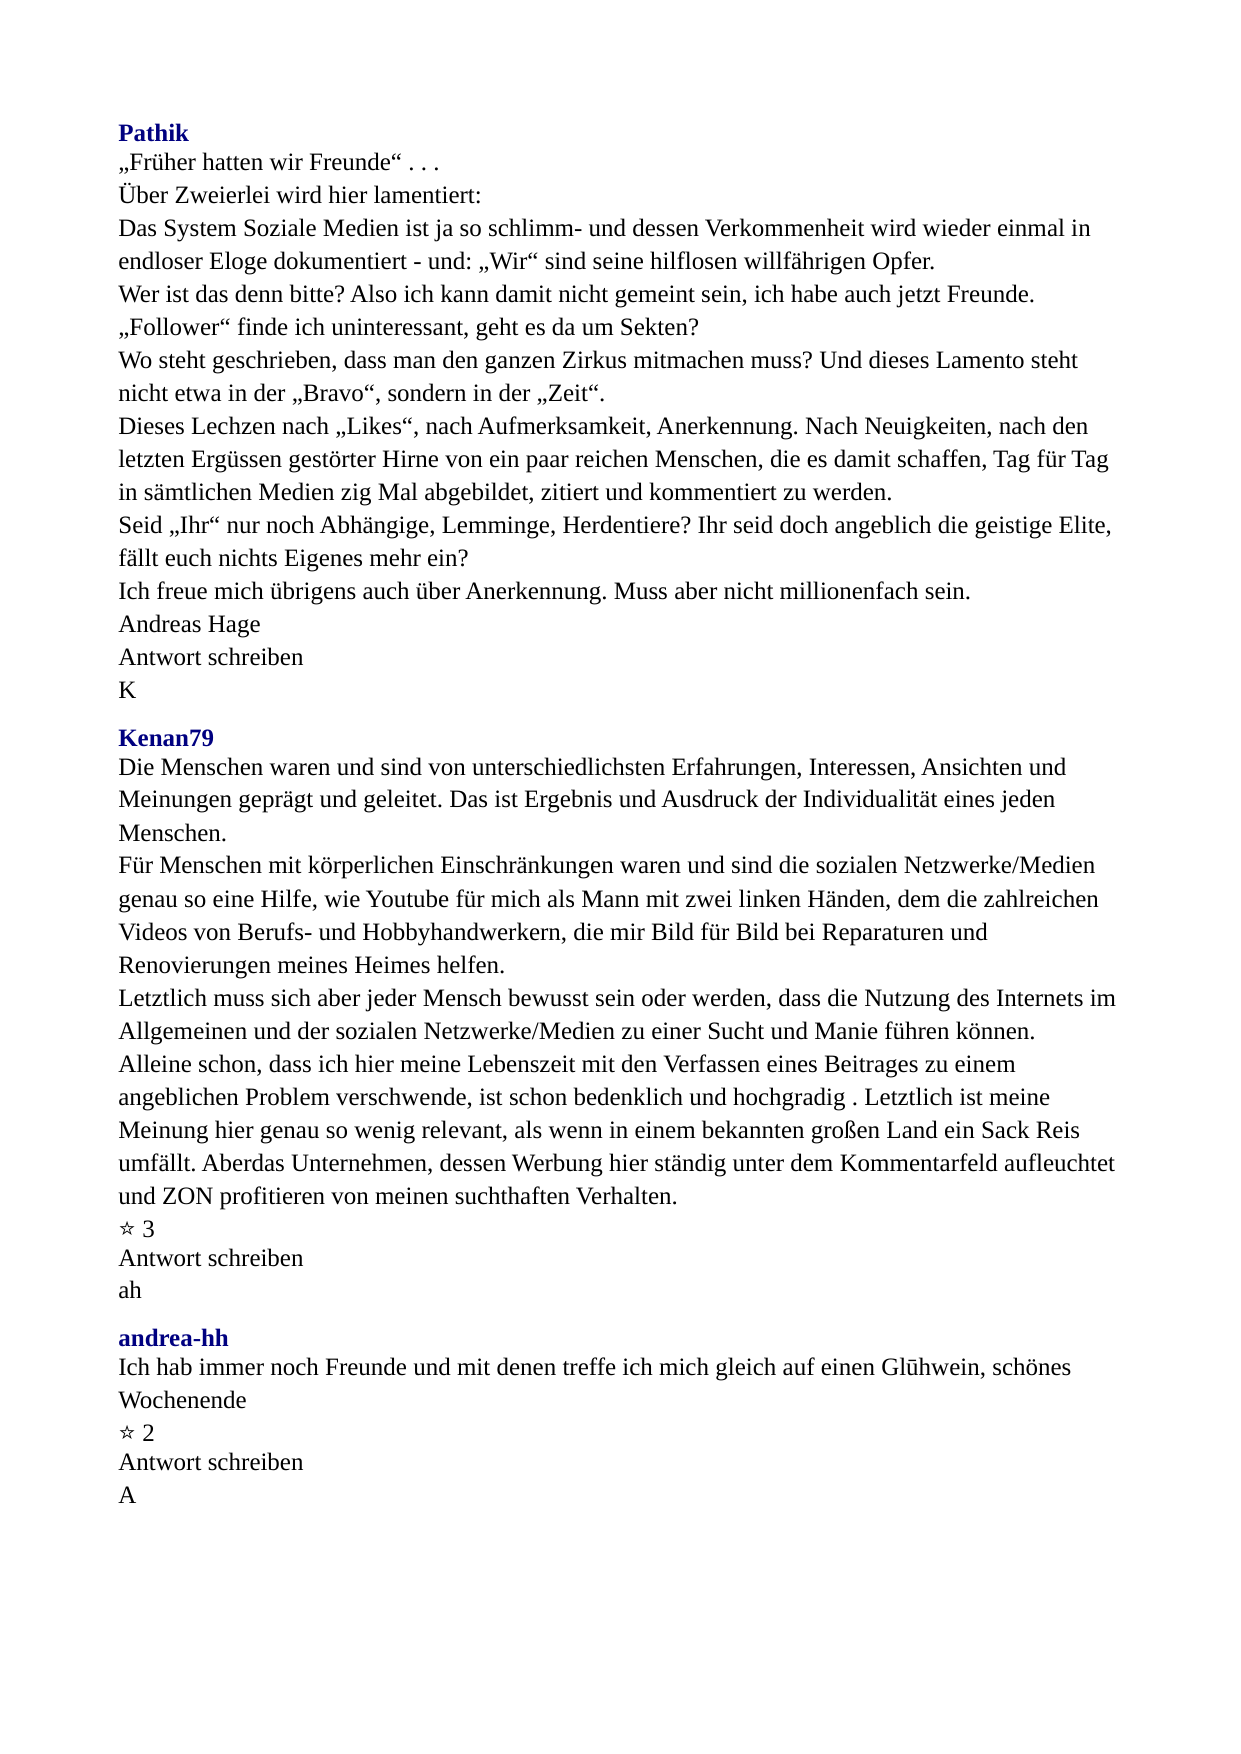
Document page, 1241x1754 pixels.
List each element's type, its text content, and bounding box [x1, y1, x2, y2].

text ah [118, 1276, 1122, 1304]
text „Früher hatten wir Freunde“ . . . Über Zweierlei wird hier lamentiert: Das System Soziale Medien ist ja so schlimm- und dessen Verkommenheit wird wieder einmal in endloser Eloge dokumentiert - und: „Wir“ sind seine hilflosen willfährigen Opfer. Wer ist das denn bitte? Also ich kann damit nicht gemeint sein, ich habe auch jetzt Freunde. „Follower“ finde ich uninteressant, geht es da um Sekten? Wo steht geschrieben, dass man den ganzen Zirkus mitmachen muss? Und dieses Lamento steht nicht etwa in der „Bravo“, sondern in der „Zeit“. Dieses Lechzen nach „Likes“, nach Aufmerksamkeit, Anerkennung. Nach Neuigkeiten, nach den letzten Ergüssen gestörter Hirne von ein paar reichen Menschen, die es damit schaffen, Tag für Tag in sämtlichen Medien zig Mal abgebildet, zitiert und kommentiert zu werden. Seid „Ihr“ nur noch Abhängige, Lemminge, Herdentiere? Ihr seid doch angeblich die geistige Elite, fällt euch nichts Eigenes mehr ein? Ich freue mich übrigens auch über Anerkennung. Muss aber nicht millionenfach sein. Andreas Hage [118, 147, 1122, 638]
text Antwort schreiben [118, 1243, 1122, 1271]
text A [118, 1480, 1122, 1508]
text Antwort schreiben [118, 1447, 1122, 1476]
text ⭐️ 2 [118, 1418, 1122, 1447]
subtitle Pathik [118, 118, 1122, 147]
subtitle andrea-hh [118, 1323, 1122, 1352]
text Die Menschen waren und sind von unterschiedlichsten Erfahrungen, Interessen, Ansichten und Meinungen geprägt und geleitet. Das ist Ergebnis und Ausdruck der Individualität eines jeden Menschen. Für Menschen mit körperlichen Einschränkungen waren und sind die sozialen Netzwerke/Medien genau so eine Hilfe, wie Youtube für mich als Mann mit zwei linken Händen, dem die zahlreichen Videos von Berufs- und Hobbyhandwerkern, die mir Bild für Bild bei Reparaturen und Renovierungen meines Heimes helfen. Letztlich muss sich aber jeder Mensch bewusst sein oder werden, dass die Nutzung des Internets im Allgemeinen und der sozialen Netzwerke/Medien zu einer Sucht und Manie führen können. Alleine schon, dass ich hier meine Lebenszeit mit den Verfassen eines Beitrages zu einem angeblichen Problem verschwende, ist schon bedenklich und hochgradig . Letztlich ist meine Meinung hier genau so wenig relevant, als wenn in einem bekannten großen Land ein Sack Reis umfällt. Aberdas Unternehmen, dessen Werbung hier ständig unter dem Kommentarfeld aufleuchtet und ZON profitieren von meinen suchthaften Verhalten. [118, 752, 1122, 1209]
text ⭐️ 3 [118, 1214, 1122, 1243]
text Ich hab immer noch Freunde und mit denen treffe ich mich gleich auf einen Glūhwein, schönes Wochenende [118, 1352, 1122, 1414]
text K [118, 675, 1122, 704]
text Antwort schreiben [118, 642, 1122, 671]
subtitle Kenan79 [118, 723, 1122, 752]
